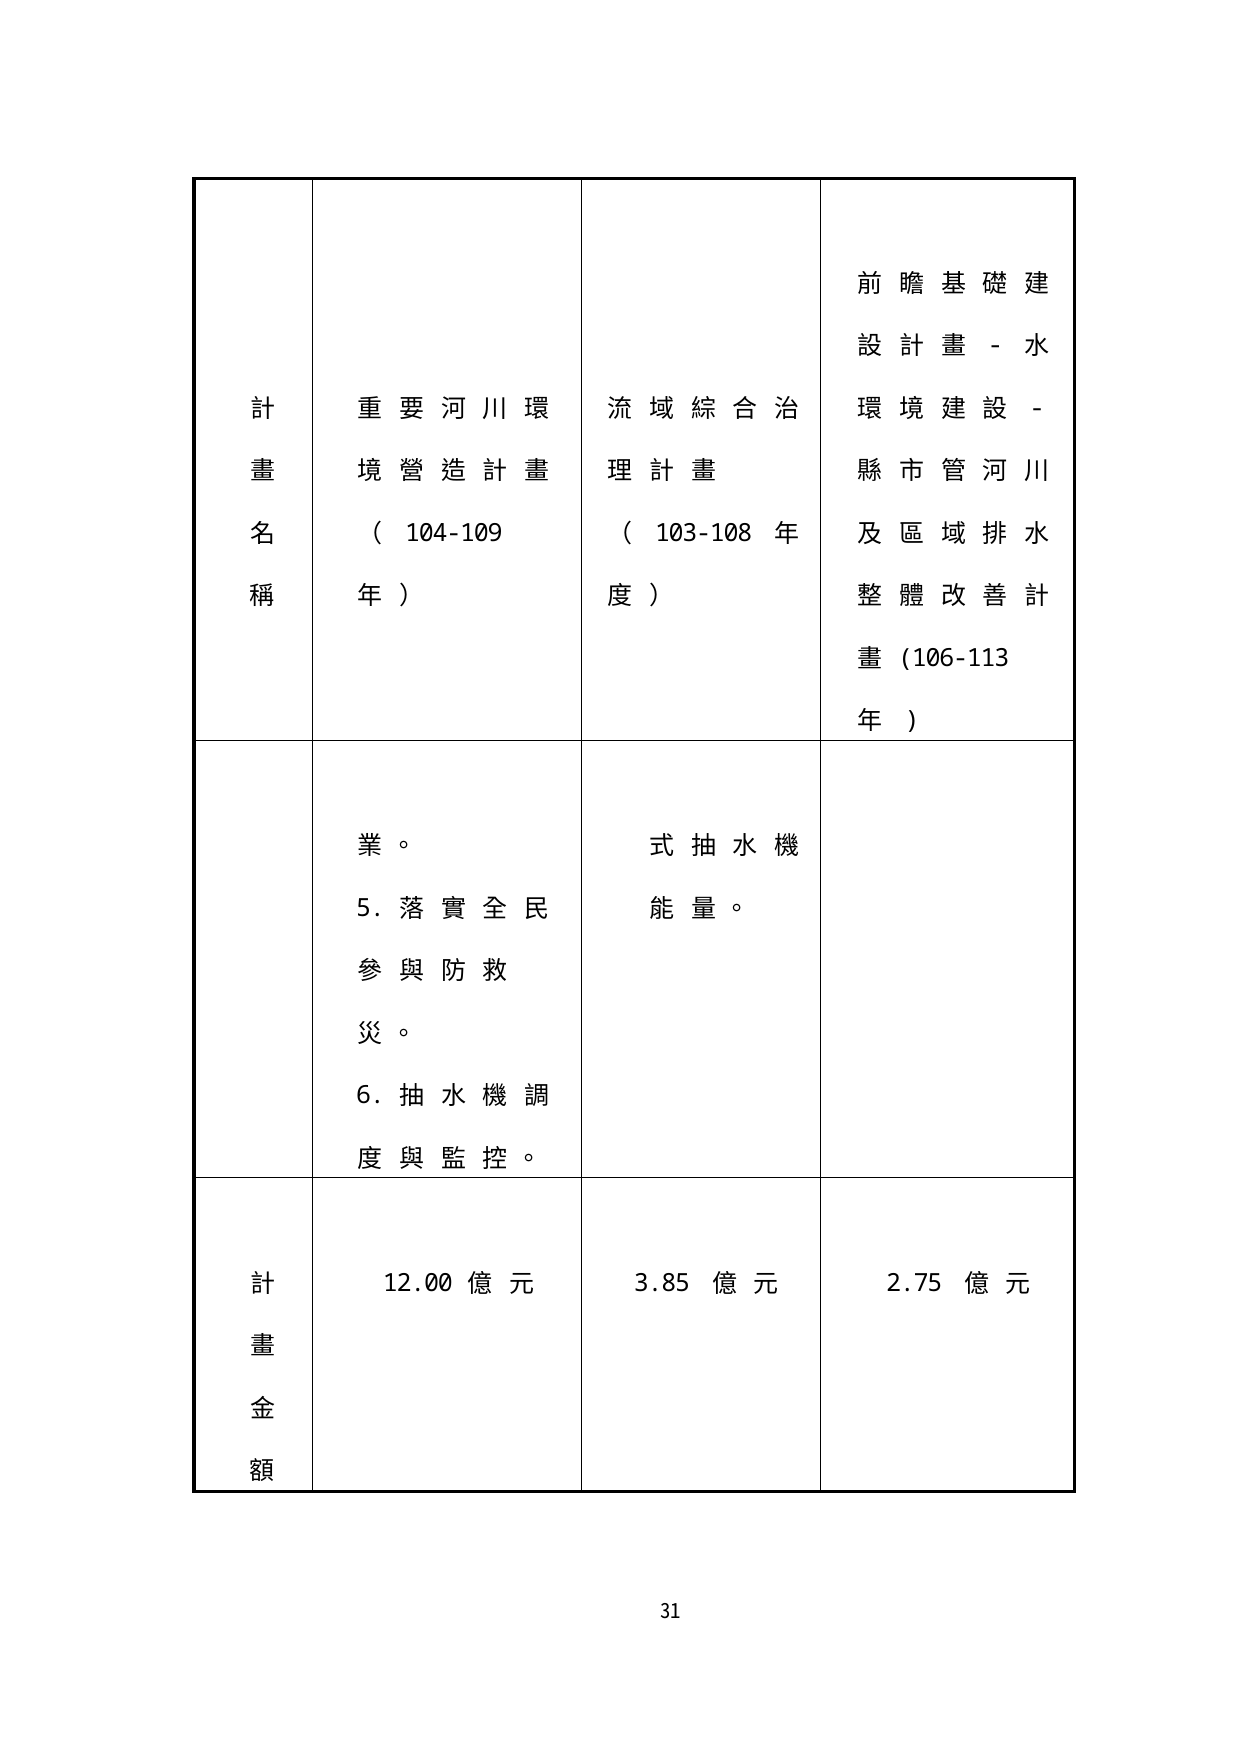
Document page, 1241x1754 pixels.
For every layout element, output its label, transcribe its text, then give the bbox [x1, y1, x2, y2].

table_cell 2.75億元 [821, 1178, 1073, 1490]
table_cell 式抽水機能量。 [582, 741, 820, 1177]
table_cell [196, 741, 312, 1177]
table_header 計畫名稱 [196, 180, 312, 740]
table_header 前瞻基礎建設計畫-水環境建設-縣市管河川及區域排水整體改善計畫(106-113年) [821, 180, 1073, 740]
table_cell 12.00億元 [313, 1178, 581, 1490]
table_cell [821, 741, 1073, 1177]
table_cell 計畫金額 [196, 1178, 312, 1490]
table_header 重要河川環境營造計畫（104-109年） [313, 180, 581, 740]
table_cell 業。 5.落實全民參與防救災。 6.抽水機調度與監控。 [313, 741, 581, 1177]
table_cell 3.85億元 [582, 1178, 820, 1490]
table_header 流域綜合治理計畫 （103-108年度） [582, 180, 820, 740]
